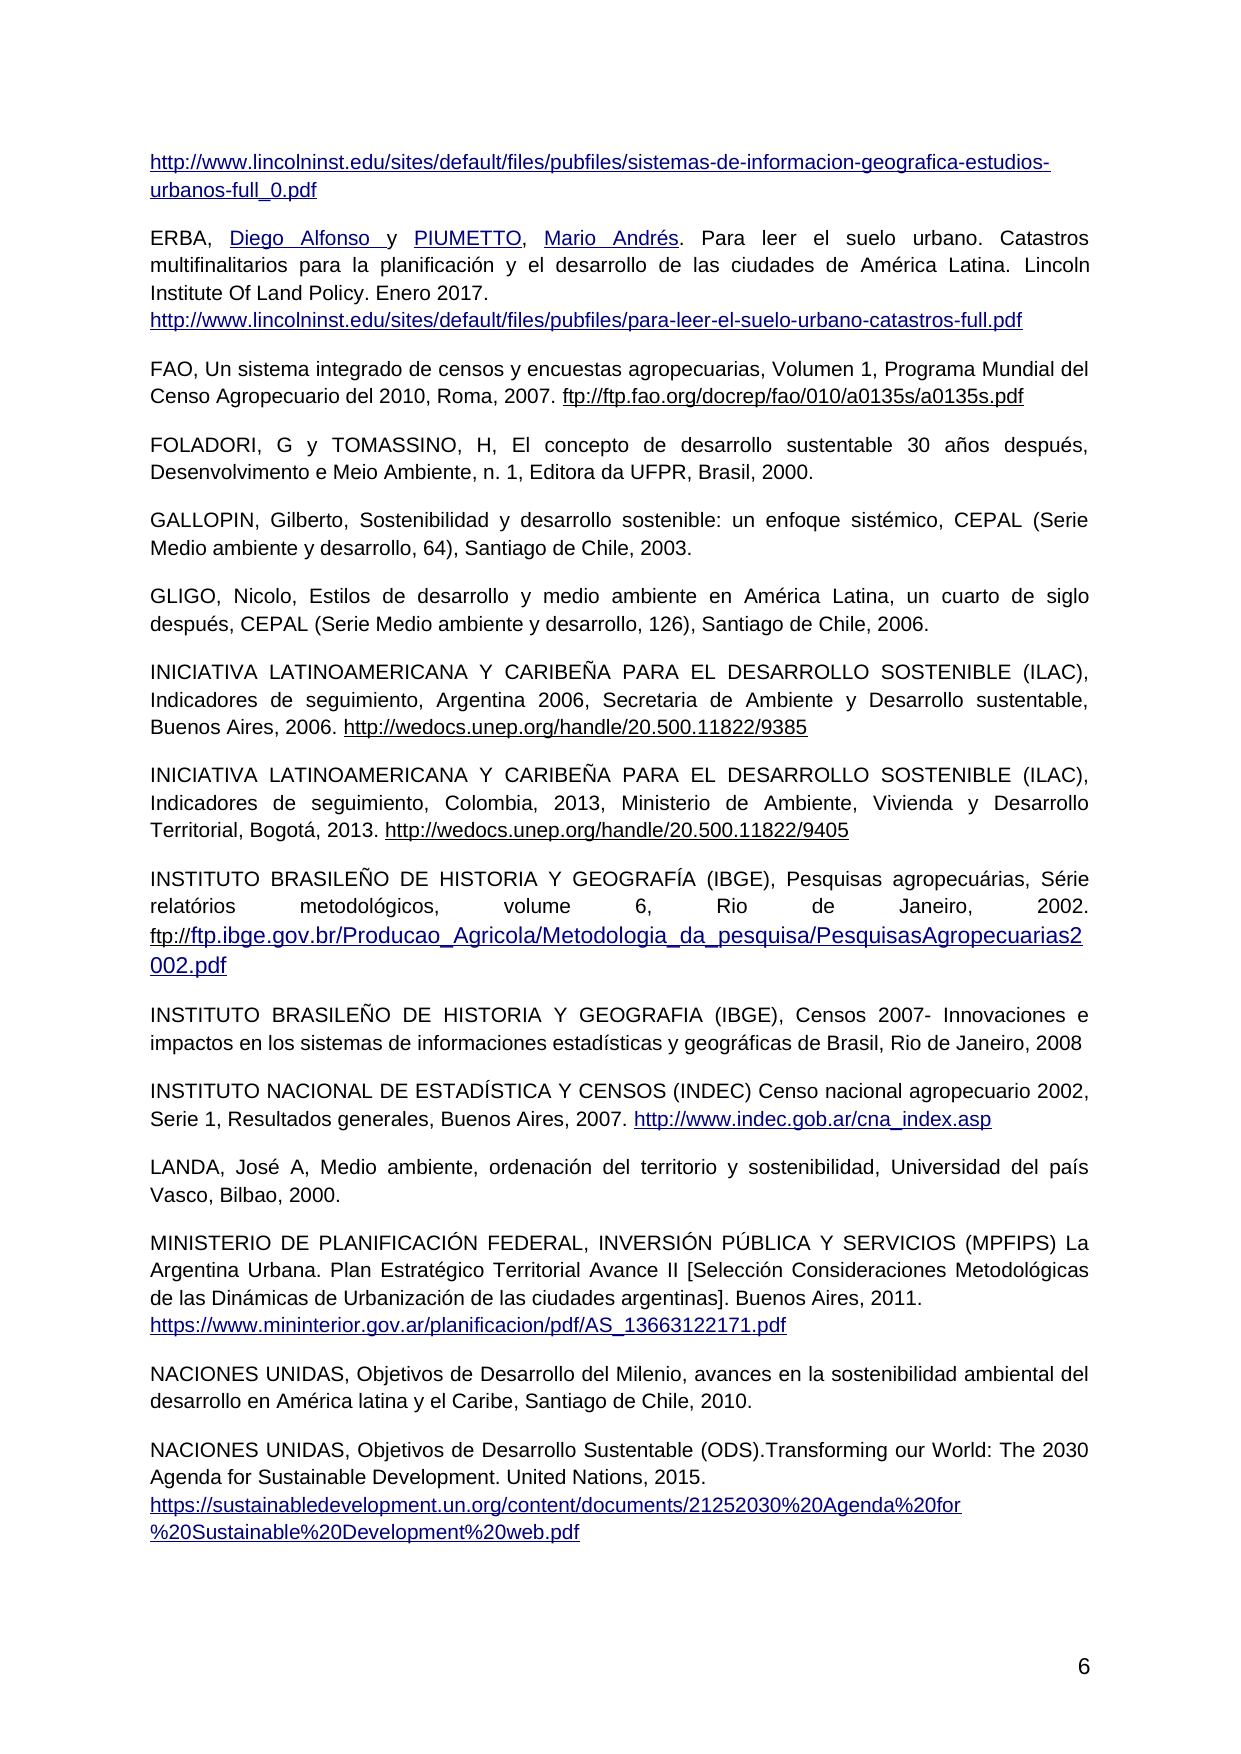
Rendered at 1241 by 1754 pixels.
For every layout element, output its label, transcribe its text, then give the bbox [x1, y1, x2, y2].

text INSTITUTO NACIONAL DE ESTADÍSTICA Y CENSOS (INDEC) Censo nacional agropecuario 2002, Serie 1, Resultados generales, Buenos Aires, 2007. http://www.indec.gob.ar/cna_index.asp [150, 1079, 1090, 1131]
text GLIGO, Nicolo, Estilos de desarrollo y medio ambiente en América Latina, un cuarto de siglo después, CEPAL (Serie Medio ambiente y desarrollo, 126), Santiago de Chile, 2006. [150, 584, 1090, 636]
text https://sustainabledevelopment.un.org/content/documents/21252030%20Agenda%20for%20Sustainable%20Development%20web.pdf [150, 1492, 1090, 1544]
text INSTITUTO BRASILEÑO DE HISTORIA Y GEOGRAFIA (IBGE), Censos 2007- Innovaciones e impactos en los sistemas de informaciones estadísticas y geográficas de Brasil, Rio de Janeiro, 2008 [150, 1003, 1090, 1055]
text ERBA, Diego Alfonso y PIUMETTO, Mario Andrés. Para leer el suelo urbano. Catastros multifinalitarios para la planificación y el desarrollo de las ciudades de América Latina. Lincoln Institute Of Land Policy. Enero 2017. [150, 226, 1090, 305]
text http://www.lincolninst.edu/sites/default/files/pubfiles/sistemas-de-informacion-geografica-estudios-urbanos-full_0.pdf [150, 150, 1090, 201]
text INICIATIVA LATINOAMERICANA Y CARIBEÑA PARA EL DESARROLLO SOSTENIBLE (ILAC), Indicadores de seguimiento, Colombia, 2013, Ministerio de Ambiente, Vivienda y Desarrollo Territorial, Bogotá, 2013. http://wedocs.unep.org/handle/20.500.11822/9405 [150, 763, 1090, 842]
text GALLOPIN, Gilberto, Sostenibilidad y desarrollo sostenible: un enfoque sistémico, CEPAL (Serie Medio ambiente y desarrollo, 64), Santiago de Chile, 2003. [150, 508, 1090, 560]
text NACIONES UNIDAS, Objetivos de Desarrollo Sustentable (ODS).Transforming our World: The 2030 Agenda for Sustainable Development. United Nations, 2015. [150, 1437, 1090, 1489]
text NACIONES UNIDAS, Objetivos de Desarrollo del Milenio, avances en la sostenibilidad ambiental del desarrollo en América latina y el Caribe, Santiago de Chile, 2010. [150, 1362, 1090, 1413]
text INICIATIVA LATINOAMERICANA Y CARIBEÑA PARA EL DESARROLLO SOSTENIBLE (ILAC), Indicadores de seguimiento, Argentina 2006, Secretaria de Ambiente y Desarrollo sustentable, Buenos Aires, 2006. http://wedocs.unep.org/handle/20.500.11822/9385 [150, 660, 1090, 739]
text FAO, Un sistema integrado de censos y encuestas agropecuarias, Volumen 1, Programa Mundial del Censo Agropecuario del 2010, Roma, 2007. ftp://ftp.fao.org/docrep/fao/010/a0135s/a0135s.pdf [150, 357, 1090, 408]
text FOLADORI, G y TOMASSINO, H, El concepto de desarrollo sustentable 30 años después, Desenvolvimento e Meio Ambiente, n. 1, Editora da UFPR, Brasil, 2000. [150, 432, 1090, 484]
text LANDA, José A, Medio ambiente, ordenación del territorio y sostenibilidad, Universidad del país Vasco, Bilbao, 2000. [150, 1155, 1090, 1206]
text INSTITUTO BRASILEÑO DE HISTORIA Y GEOGRAFÍA (IBGE), Pesquisas agropecuárias, Série relatórios metodológicos, volume 6, Rio de Janeiro, 2002. ftp://ftp.ibge.gov.br/Producao_Agricola/Metodologia_da_pesquisa/PesquisasAgropecuarias2002.pdf [150, 867, 1090, 978]
text http://www.lincolninst.edu/sites/default/files/pubfiles/para-leer-el-suelo-urbano-catastros-full.pdf [150, 308, 1090, 332]
text MINISTERIO DE PLANIFICACIÓN FEDERAL, INVERSIÓN PÚBLICA Y SERVICIOS (MPFIPS) La Argentina Urbana. Plan Estratégico Territorial Avance II [Selección Consideraciones Metodológicas de las Dinámicas de Urbanización de las ciudades argentinas]. Buenos Aires, 2011. [150, 1231, 1090, 1310]
text https://www.mininterior.gov.ar/planificacion/pdf/AS_13663122171.pdf [150, 1313, 1090, 1337]
